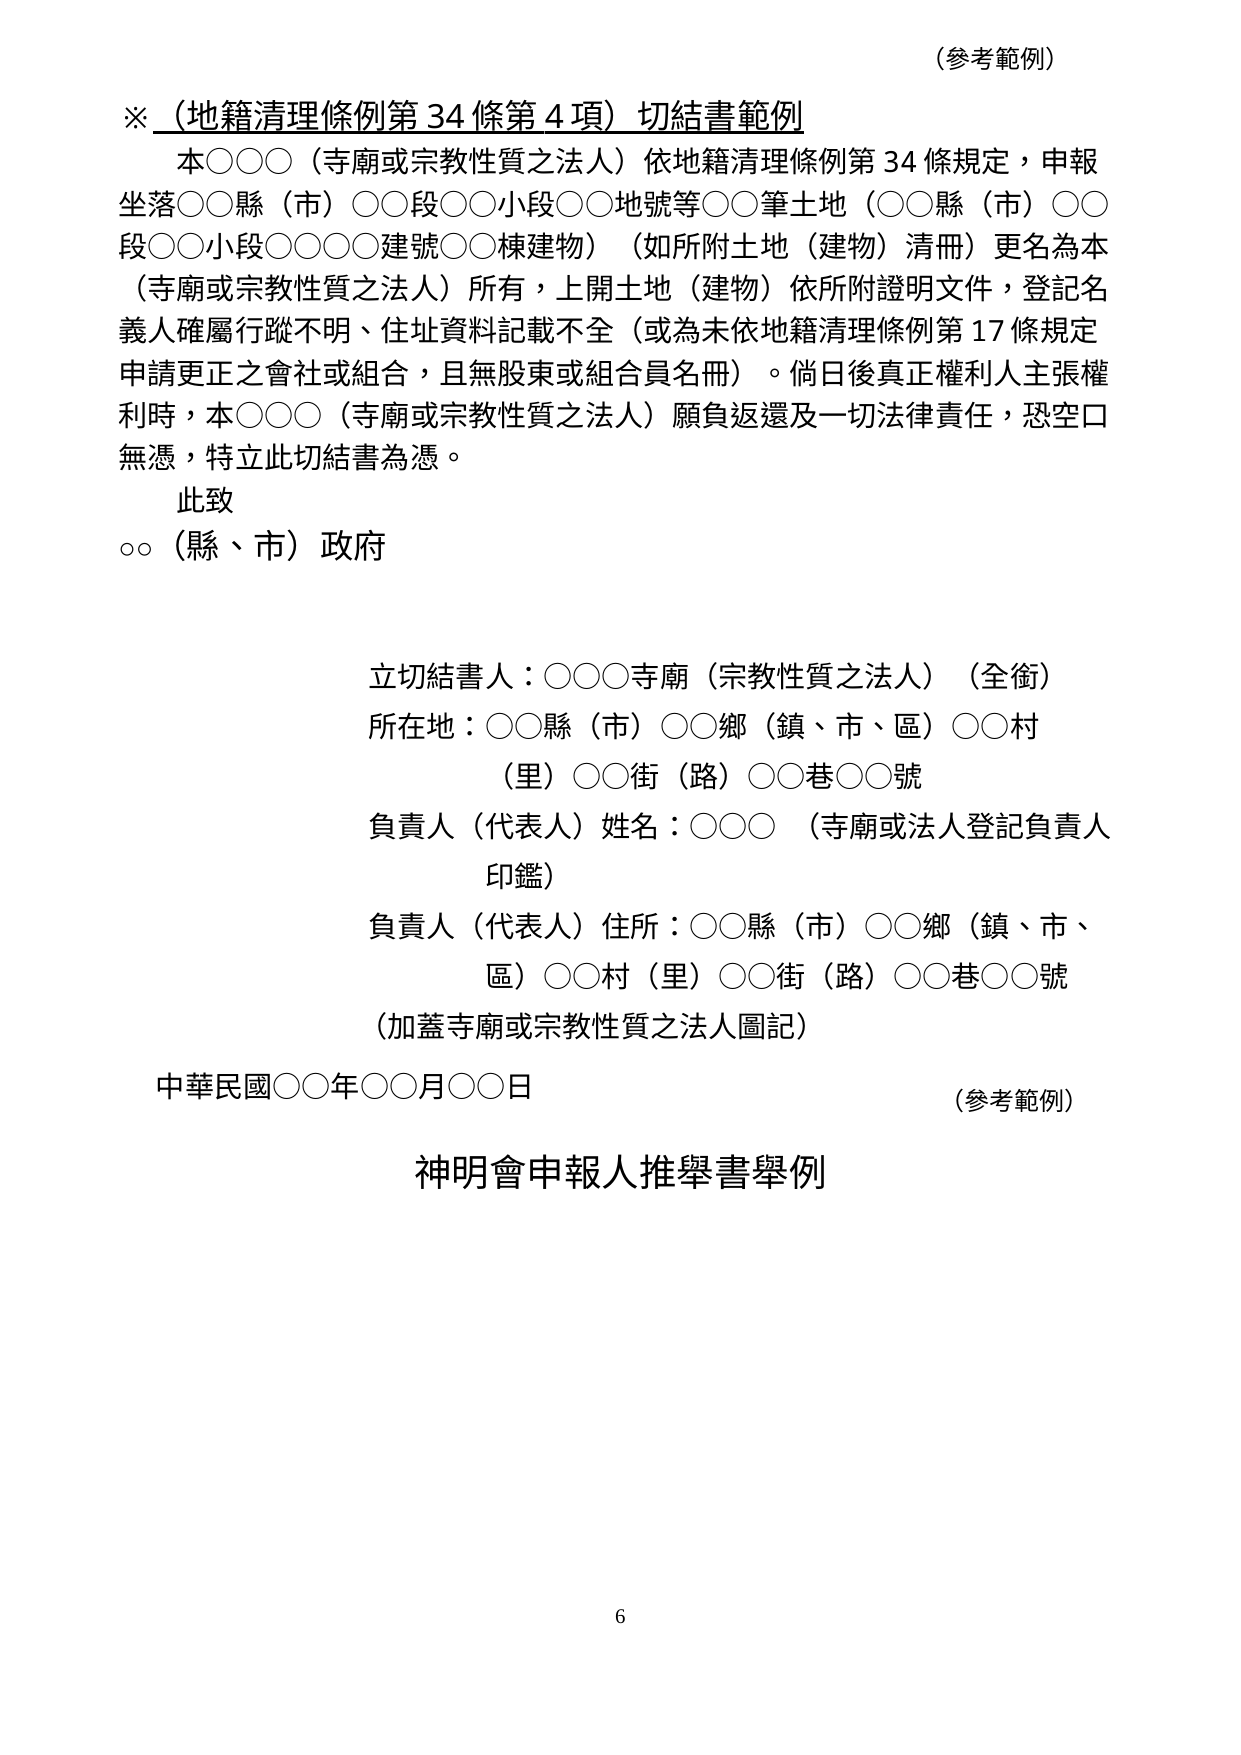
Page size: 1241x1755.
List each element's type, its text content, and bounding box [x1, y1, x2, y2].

text 負責人（代表人）姓名：○○○ （寺廟或法人登記負責人印鑑） [368, 797, 1122, 897]
text （加蓋寺廟或宗教性質之法人圖記） [288, 997, 1122, 1047]
text 負責人（代表人）住所：○○縣（市）○○鄉（鎮、市、區）○○村（里）○○街（路）○○巷○○號 [368, 897, 1122, 997]
text [906, 32, 1112, 89]
text 立切結書人：○○○寺廟（宗教性質之法人）（全銜） [368, 647, 1122, 697]
text 中華民國○○年○○月○○日 [156, 1047, 1122, 1109]
text 所在地：○○縣（市）○○鄉（鎮、市、區）○○村（里）○○街（路）○○巷○○號 [368, 697, 1122, 797]
text 神明會申報人推舉書舉例 [118, 1143, 1122, 1197]
text 此致 [118, 477, 1122, 519]
text 本○○○（寺廟或宗教性質之法人）依地籍清理條例第34條規定，申報坐落○○縣（市）○○段○○小段○○地號等○○筆土地（○○縣（市）○○段○○小段○○○○建號○○棟建物）（如所附土地（建物）清冊）更名為本（寺廟或宗教性質之法人）所有，上開土地（建物）依所附證明文件，登記名義人確屬行蹤不明、住址資料記載不全（或為未依地籍清理條例第17條規定申請更正之會社或組合，且無股東或組合員名冊）。倘日後真正權利人主張權利時，本○○○（寺廟或宗教性質之法人）願負返還及一切法律責任，恐空口無憑，特立此切結書為憑。 [118, 139, 1122, 477]
text ○○（縣、市）政府 [118, 519, 1122, 568]
text （參考範例） [921, 40, 1097, 76]
text ※（地籍清理條例第34條第4項）切結書範例 [118, 89, 1122, 139]
text （參考範例） [939, 1081, 1116, 1117]
